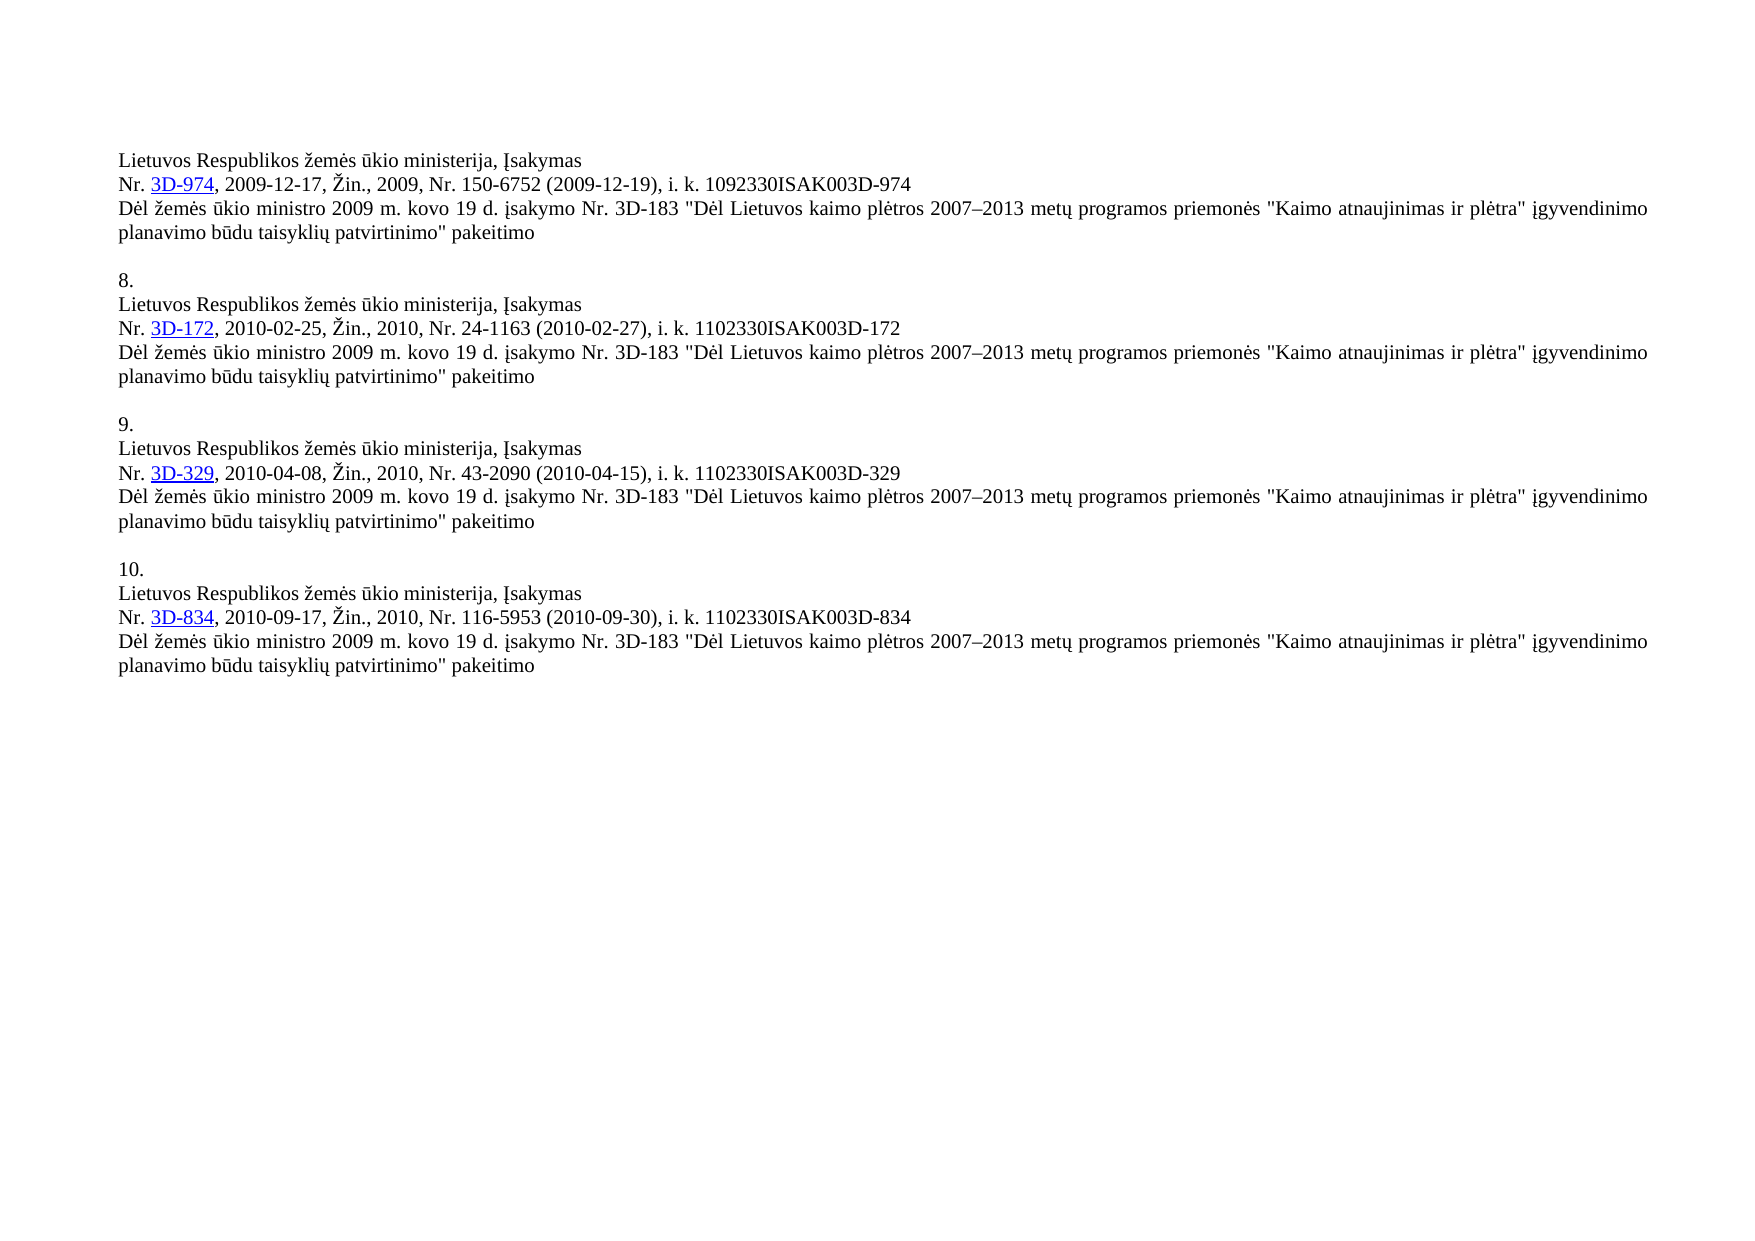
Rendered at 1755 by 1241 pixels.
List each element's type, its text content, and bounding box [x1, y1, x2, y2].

text Lietuvos Respublikos žemės ūkio ministerija, Įsakymas [118, 581, 1651, 605]
text Nr. 3D-834, 2010-09-17, Žin., 2010, Nr. 116-5953 (2010-09-30), i. k. 1102330ISAK003D-834 [118, 605, 1651, 629]
text Nr. 3D-329, 2010-04-08, Žin., 2010, Nr. 43-2090 (2010-04-15), i. k. 1102330ISAK003D-329 [118, 460, 1651, 484]
text Dėl žemės ūkio ministro 2009 m. kovo 19 d. įsakymo Nr. 3D-183 "Dėl Lietuvos kaimo plėtros 2007–2013 metų programos priemonės "Kaimo atnaujinimas ir plėtra" įgyvendinimo planavimo būdu taisyklių patvirtinimo" pakeitimo [118, 340, 1651, 388]
text Nr. 3D-974, 2009-12-17, Žin., 2009, Nr. 150-6752 (2009-12-19), i. k. 1092330ISAK003D-974 [118, 172, 1651, 196]
text Dėl žemės ūkio ministro 2009 m. kovo 19 d. įsakymo Nr. 3D-183 "Dėl Lietuvos kaimo plėtros 2007–2013 metų programos priemonės "Kaimo atnaujinimas ir plėtra" įgyvendinimo planavimo būdu taisyklių patvirtinimo" pakeitimo [118, 484, 1651, 533]
text Lietuvos Respublikos žemės ūkio ministerija, Įsakymas [118, 148, 1651, 172]
text Dėl žemės ūkio ministro 2009 m. kovo 19 d. įsakymo Nr. 3D-183 "Dėl Lietuvos kaimo plėtros 2007–2013 metų programos priemonės "Kaimo atnaujinimas ir plėtra" įgyvendinimo planavimo būdu taisyklių patvirtinimo" pakeitimo [118, 196, 1651, 244]
text Lietuvos Respublikos žemės ūkio ministerija, Įsakymas [118, 436, 1651, 460]
text 9. [118, 412, 1651, 436]
text Dėl žemės ūkio ministro 2009 m. kovo 19 d. įsakymo Nr. 3D-183 "Dėl Lietuvos kaimo plėtros 2007–2013 metų programos priemonės "Kaimo atnaujinimas ir plėtra" įgyvendinimo planavimo būdu taisyklių patvirtinimo" pakeitimo [118, 629, 1651, 677]
text 10. [118, 557, 1651, 581]
text Nr. 3D-172, 2010-02-25, Žin., 2010, Nr. 24-1163 (2010-02-27), i. k. 1102330ISAK003D-172 [118, 316, 1651, 340]
text Lietuvos Respublikos žemės ūkio ministerija, Įsakymas [118, 292, 1651, 316]
text 8. [118, 268, 1651, 292]
